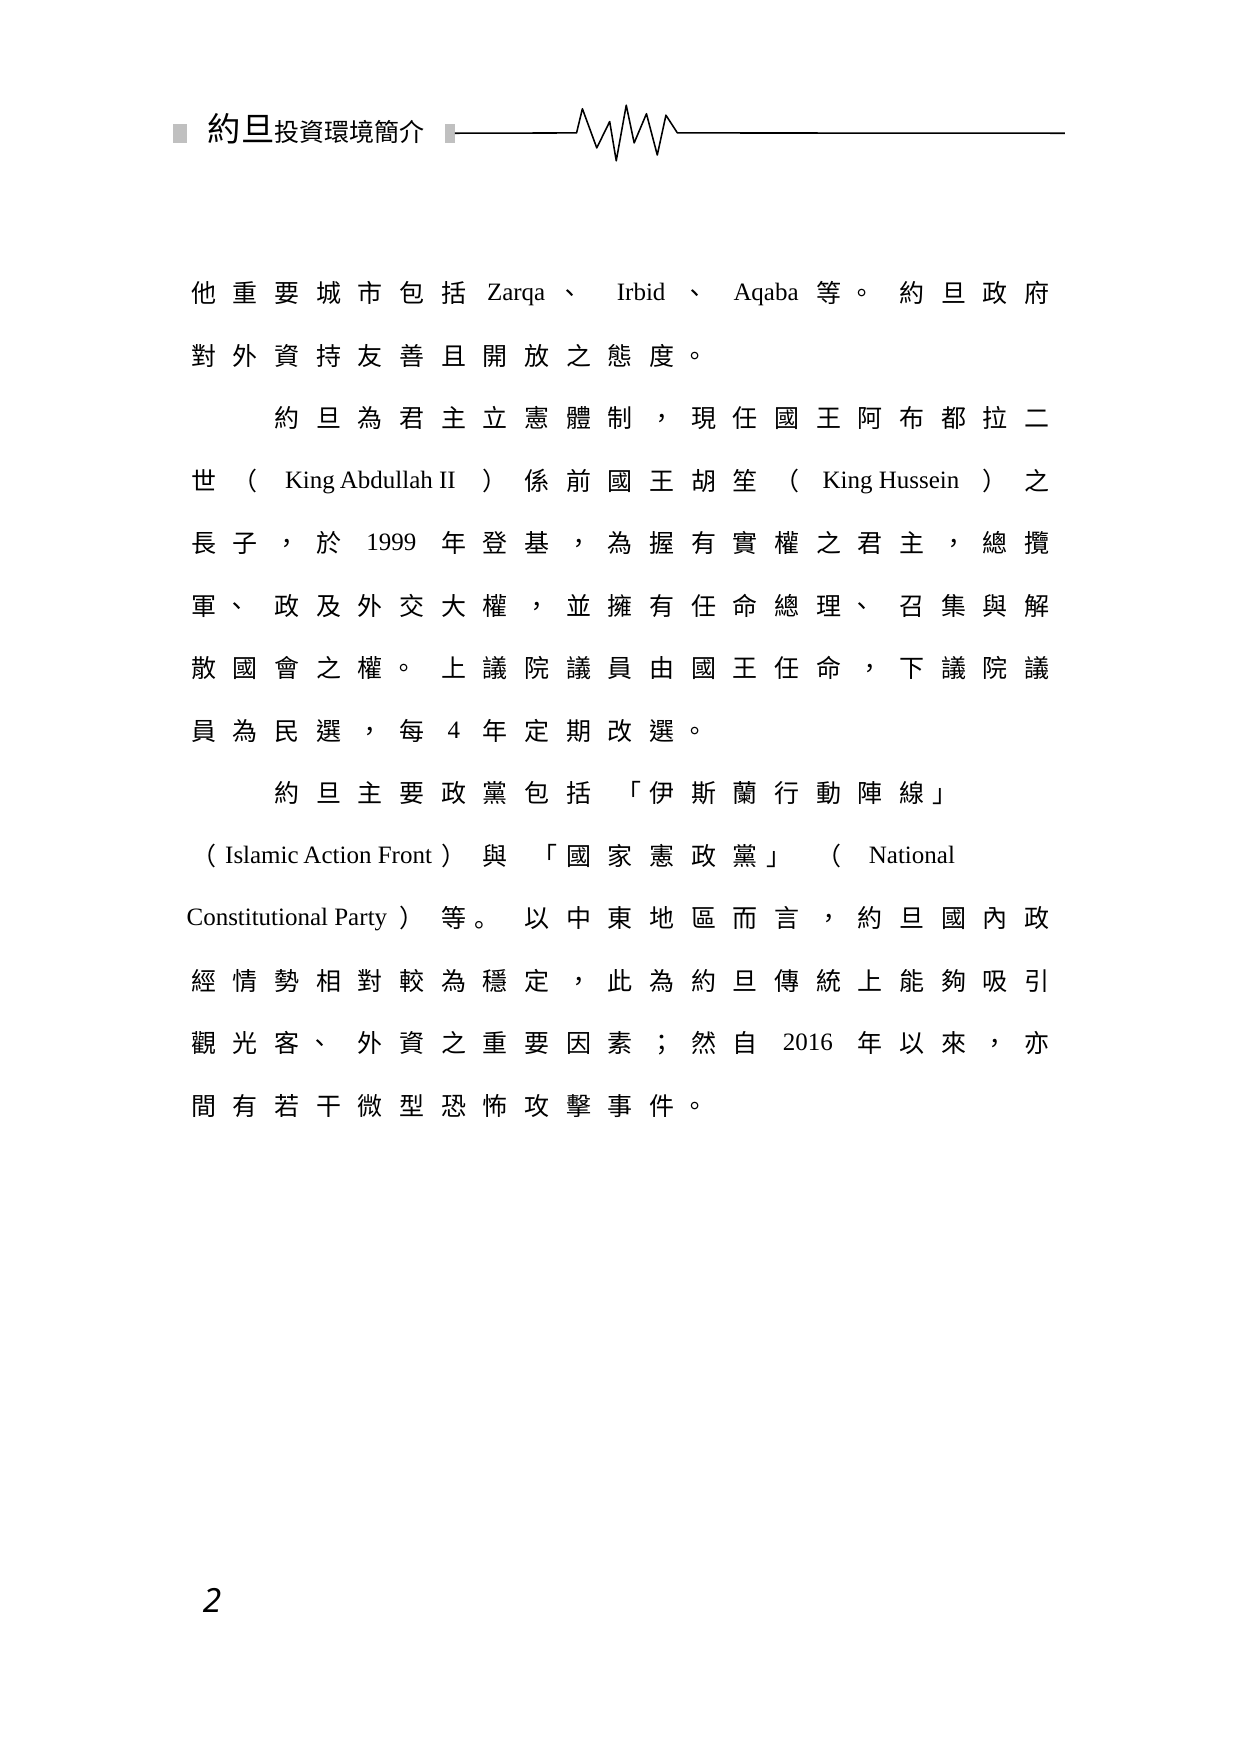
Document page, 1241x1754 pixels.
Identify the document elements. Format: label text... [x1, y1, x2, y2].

text 約旦為君主立憲體制，現任國王阿布都拉二世（King Abdullah II）係前國王胡笙（King Hussein）之長子，於1999年登基，為握有實權之君主，總攬軍、政及外交大權，並擁有任命總理、召集與解散國會之權。上議院議員由國王任命，下議院議員為民選，每4年定期改選。 [183, 375, 1058, 750]
text 他重要城市包括Zarqa、Irbid、Aqaba等。約旦政府對外資持友善且開放之態度。 [183, 250, 1058, 375]
text 約旦主要政黨包括「伊斯蘭行動陣線」（Islamic Action Front）與「國家憲政黨」（National Constitutional Party）等。以中東地區而言，約旦國內政經情勢相對較為穩定，此為約旦傳統上能夠吸引觀光客、外資之重要因素；然自2016年以來，亦間有若干微型恐怖攻擊事件。 [183, 750, 1058, 1125]
